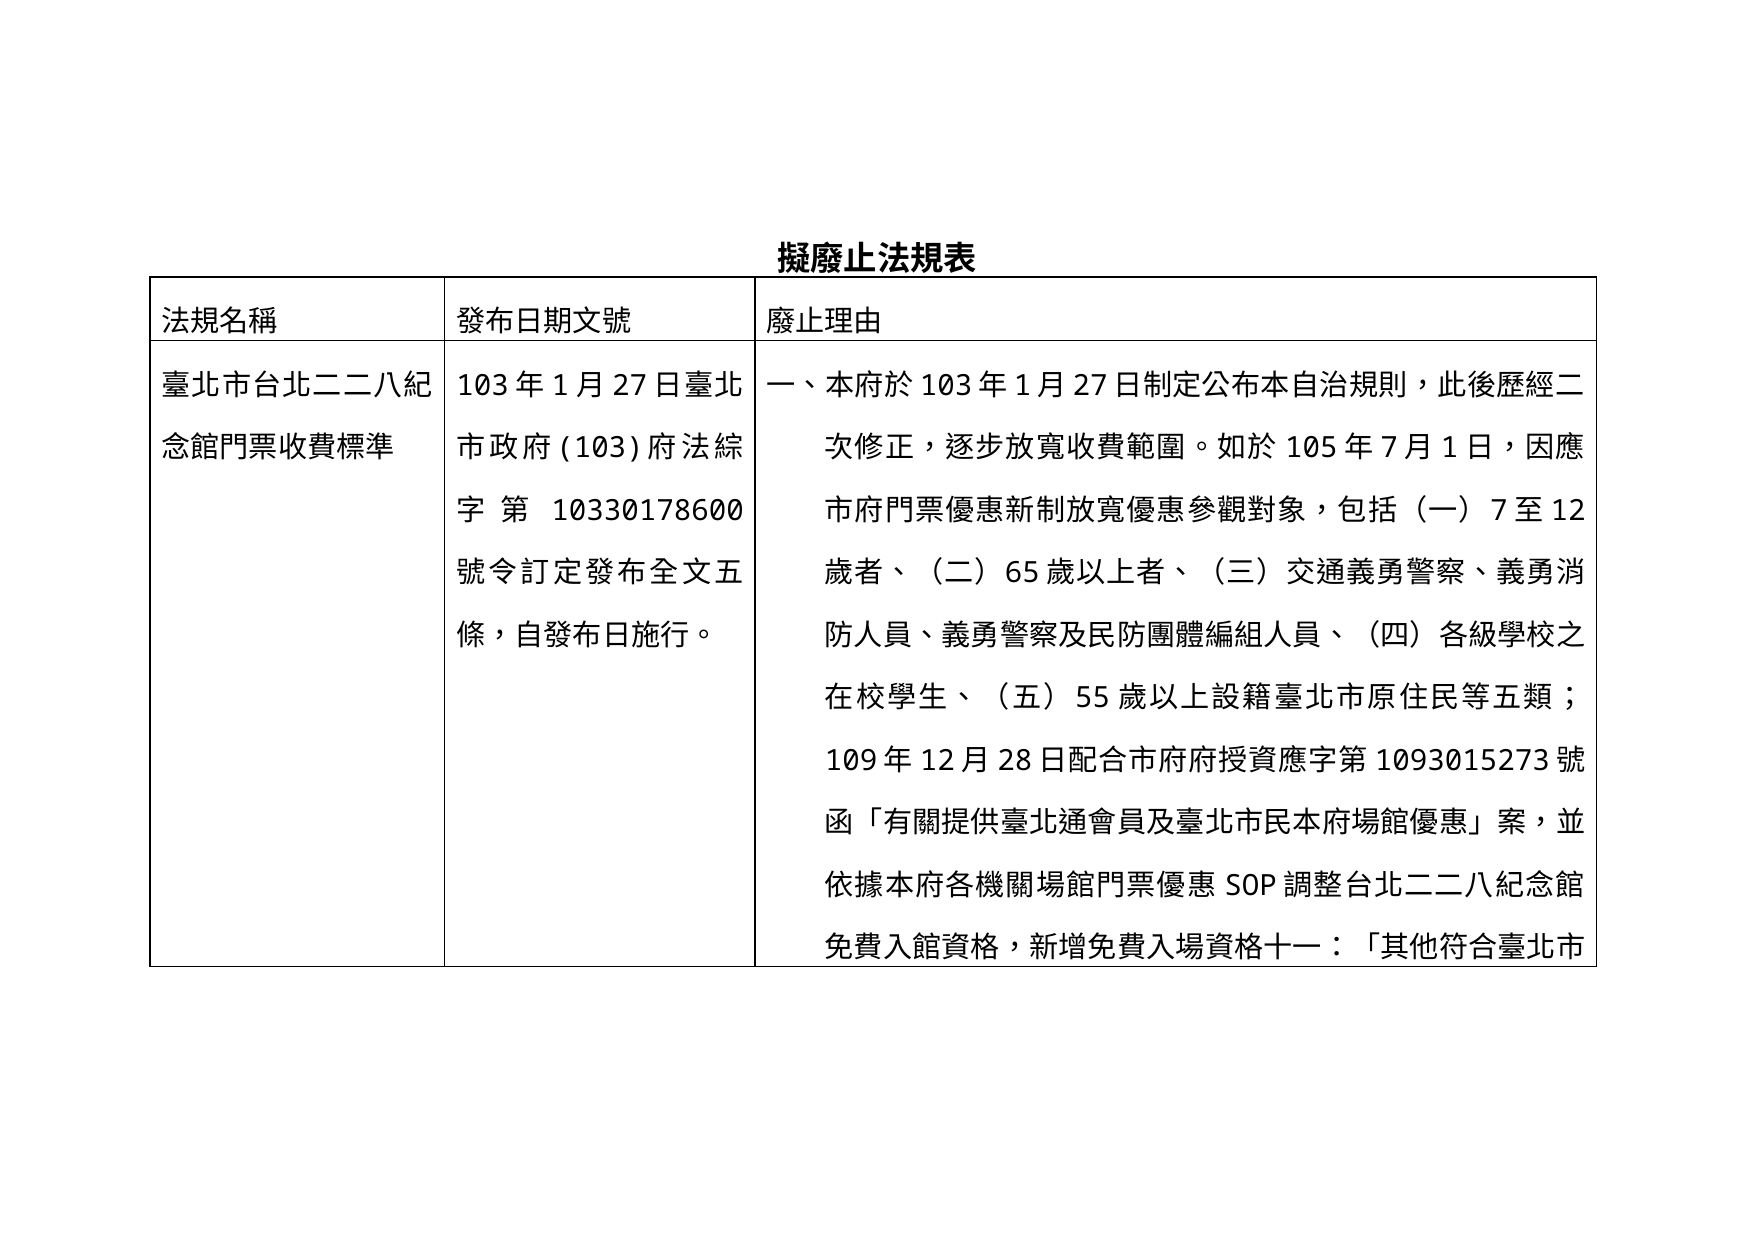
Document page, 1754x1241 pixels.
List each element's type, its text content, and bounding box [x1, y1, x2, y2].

table_cell 103年1月27日臺北市政府(103)府法綜字第10330178600號令訂定發布全文五條，自發布日施行。 [445, 341, 754, 966]
text 擬廢止法規表 [150, 214, 1604, 276]
table_header 發布日期文號 [445, 278, 754, 340]
table_header 法規名稱 [151, 278, 444, 340]
table_cell 一、本府於103年1月27日制定公布本自治規則，此後歷經二次修正，逐步放寬收費範圍。如於105年7月1日，因應市府門票優惠新制放寬優惠參觀對象，包括（一）7至12歲者、（二）65歲以上者、（三）交通義勇警察、義勇消防人員、義勇警察及民防團體編組人員、（四）各級學校之在校學生、（五）55歲以上設籍臺北市原住民等五類；109年12月28日配合市府府授資應字第1093015273號函「有關提供臺北通會員及臺北市民本府場館優惠」案，並依據本府各機關場館門票優惠SOP調整台北二二八紀念館免費入館資格，新增免費入場資格十一：「其他符合臺北市 [756, 341, 1596, 966]
table_cell 臺北市台北二二八紀念館門票收費標準 [151, 341, 444, 966]
table_header 廢止理由 [756, 278, 1596, 340]
